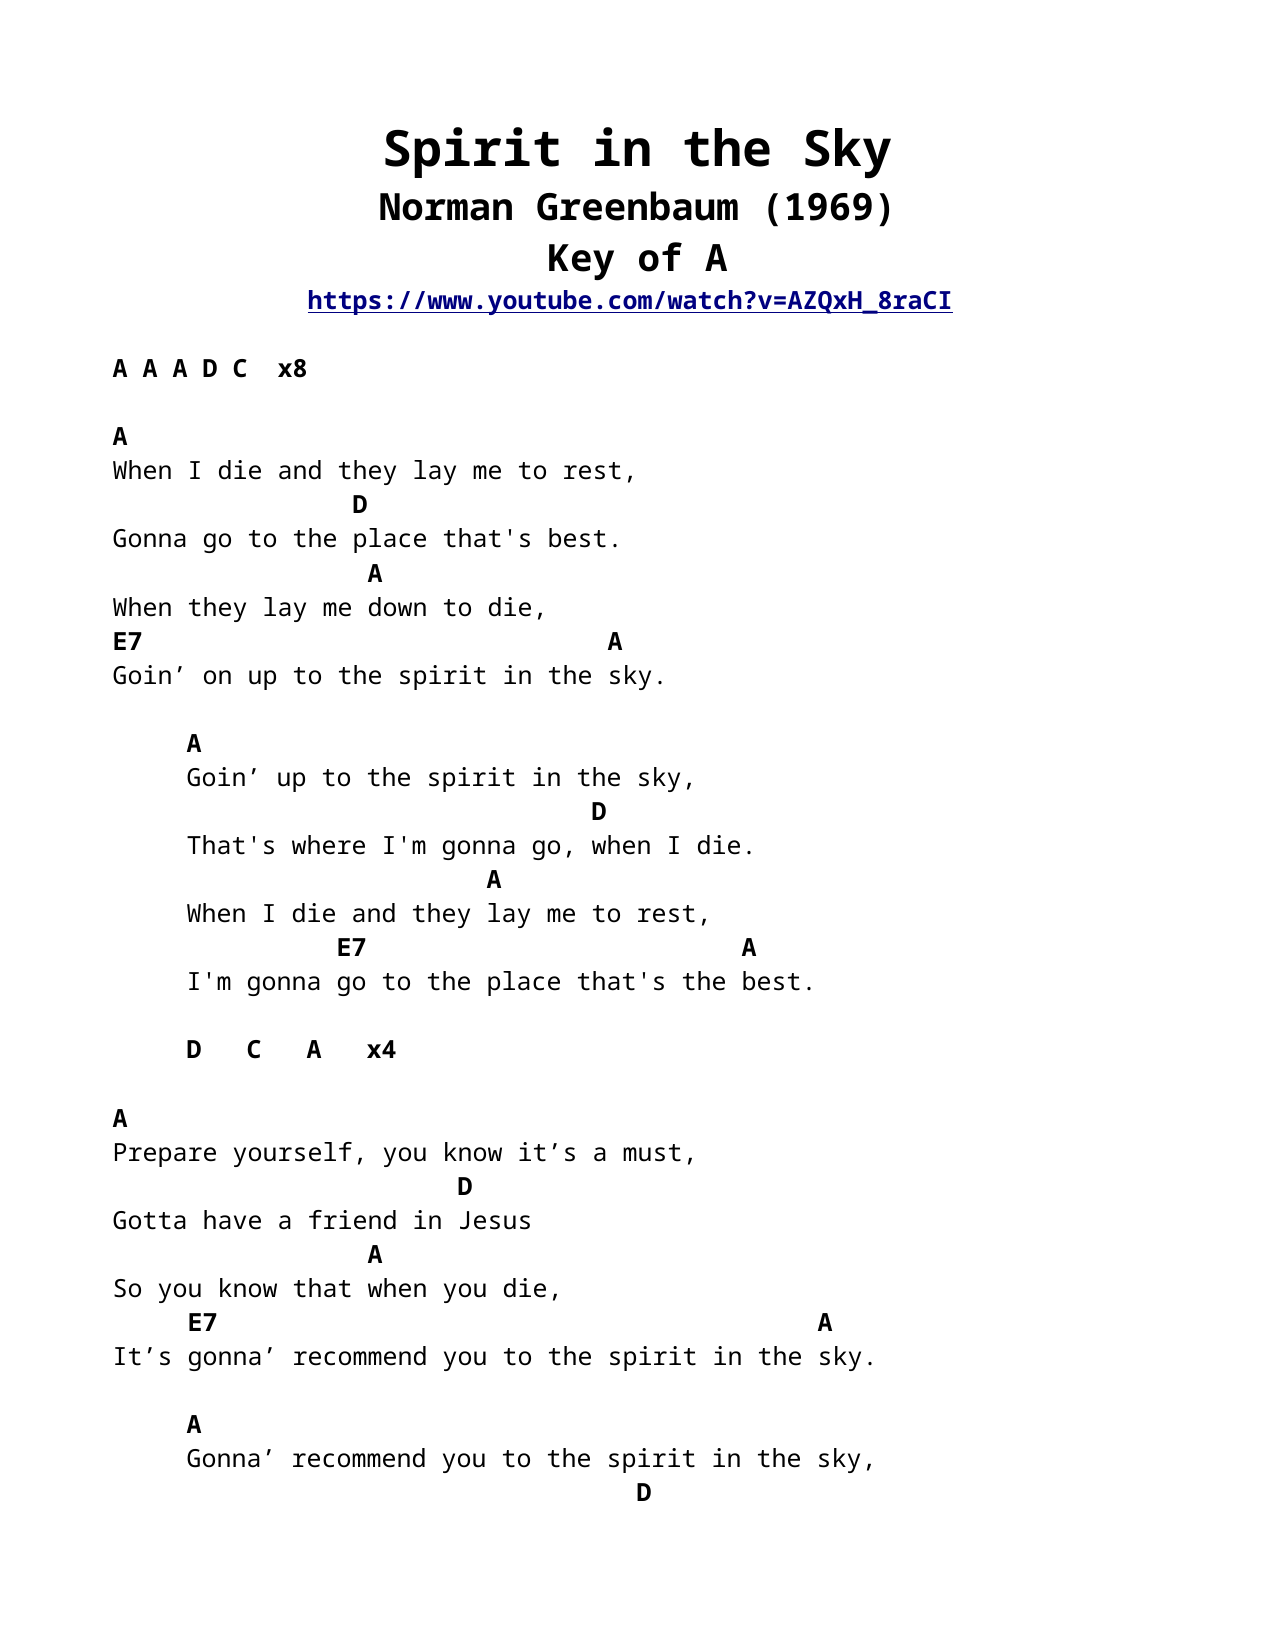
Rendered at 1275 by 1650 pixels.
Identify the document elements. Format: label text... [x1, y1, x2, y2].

text D [186, 794, 1162, 828]
text A [112, 555, 1162, 589]
text Goin’ on up to the spirit in the sky. [112, 657, 1162, 691]
text Gotta have a friend in Jesus [112, 1202, 1162, 1236]
text I'm gonna go to the place that's the best. [186, 964, 1162, 998]
text That's where I'm gonna go, when I die. [186, 828, 1162, 862]
text E7 A [186, 930, 1162, 964]
text A [112, 419, 1162, 453]
text When they lay me down to die, [112, 589, 1162, 623]
text https://www.youtube.com/watch?v=AZQxH_8raCI [112, 283, 1162, 317]
text Norman Greenbaum (1969) [112, 181, 1162, 232]
text Key of A [112, 232, 1162, 283]
text E7 A [112, 1304, 1162, 1339]
text E7 A [112, 623, 1162, 657]
text A [186, 726, 1162, 759]
text It’s gonna’ recommend you to the spirit in the sky. [112, 1339, 1162, 1373]
text D [112, 1168, 1162, 1202]
text D [112, 487, 1162, 521]
text A [186, 1407, 1162, 1441]
text D [186, 1475, 1162, 1509]
text Spirit in the Sky [112, 112, 1162, 181]
text When I die and they lay me to rest, [112, 453, 1162, 487]
text A [112, 1100, 1162, 1134]
text A [186, 862, 1162, 896]
text Gonna go to the place that's best. [112, 521, 1162, 555]
text So you know that when you die, [112, 1271, 1162, 1304]
text Gonna’ recommend you to the spirit in the sky, [186, 1441, 1162, 1475]
text D C A x4 [186, 1032, 1162, 1066]
text A A A D C x8 [112, 351, 1162, 385]
text When I die and they lay me to rest, [186, 896, 1162, 930]
text Prepare yourself, you know it’s a must, [112, 1134, 1162, 1168]
text A [112, 1236, 1162, 1271]
text Goin’ up to the spirit in the sky, [186, 759, 1162, 794]
